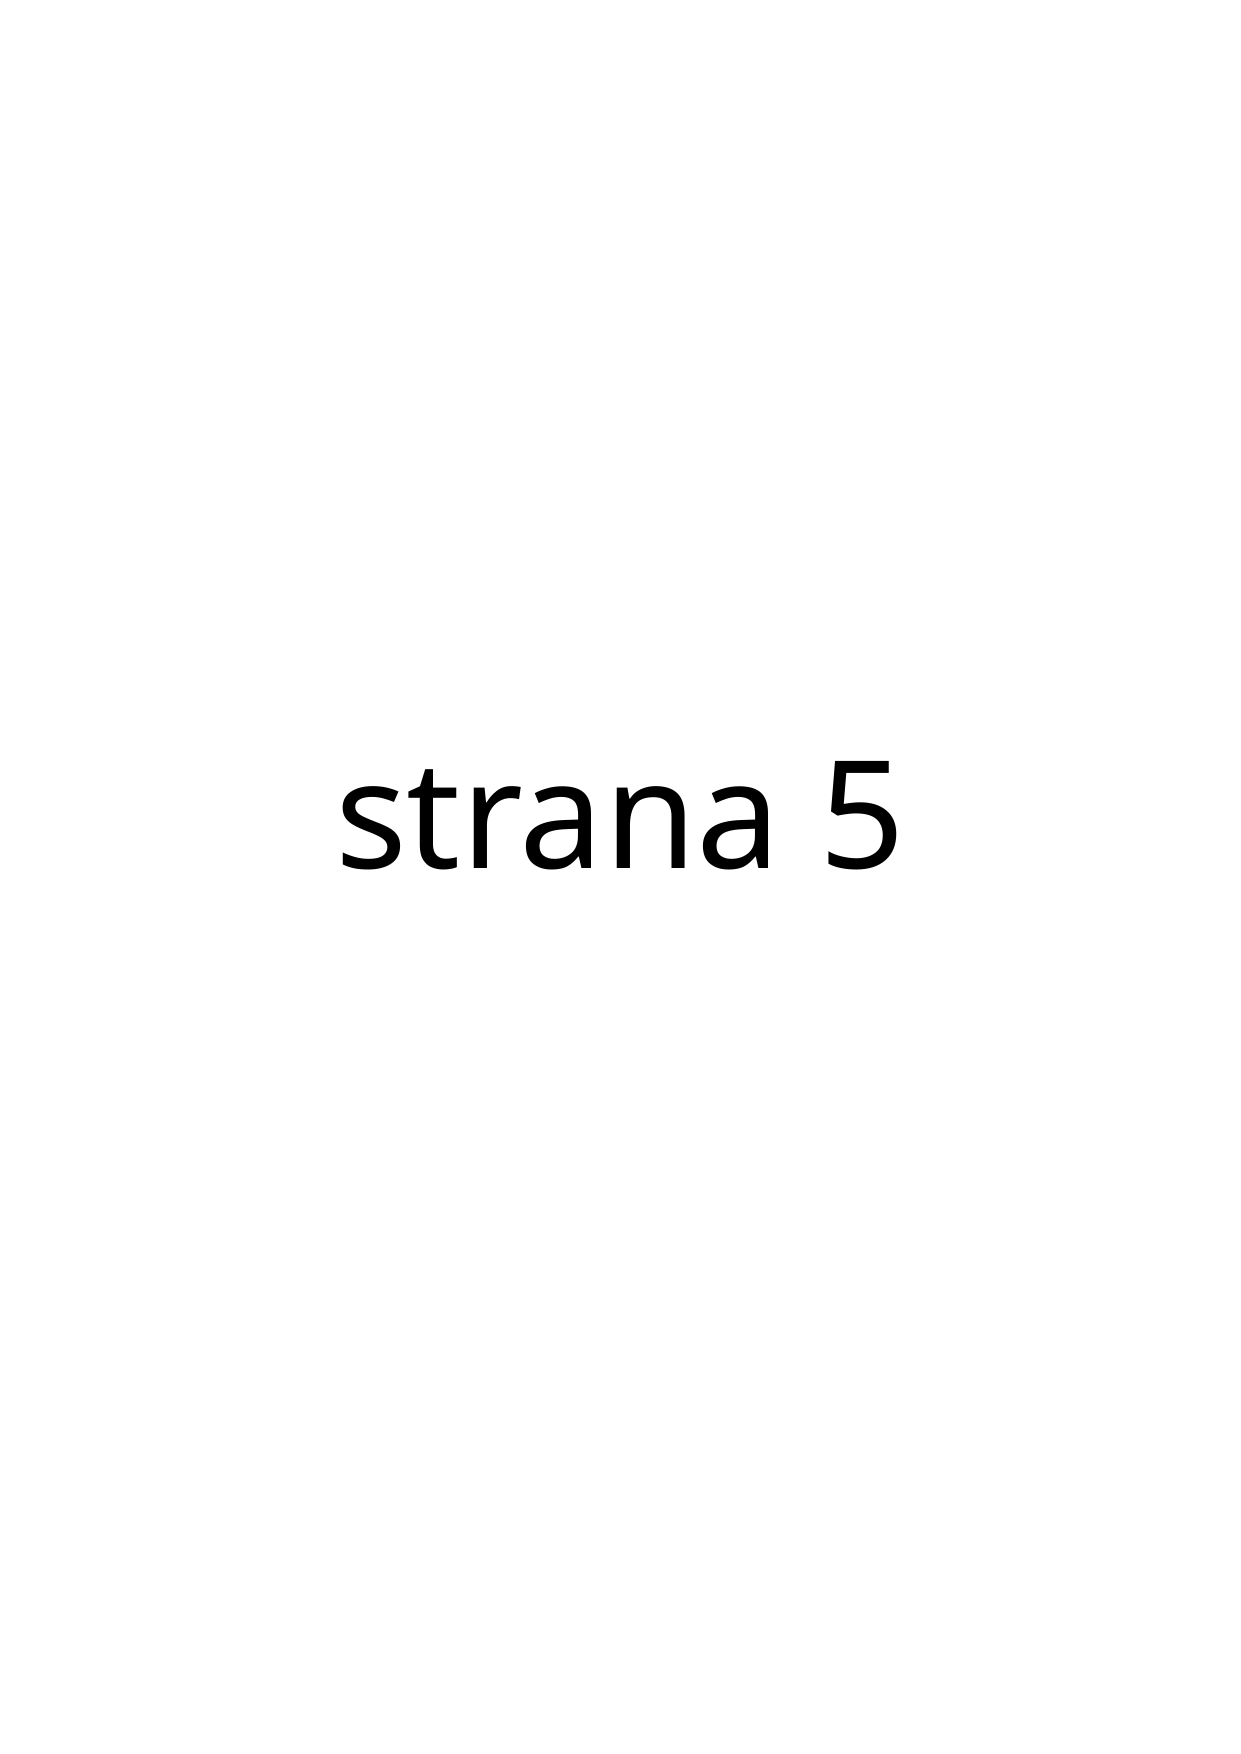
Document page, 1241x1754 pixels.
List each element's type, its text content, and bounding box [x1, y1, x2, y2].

text strana 5 [118, 709, 1122, 913]
